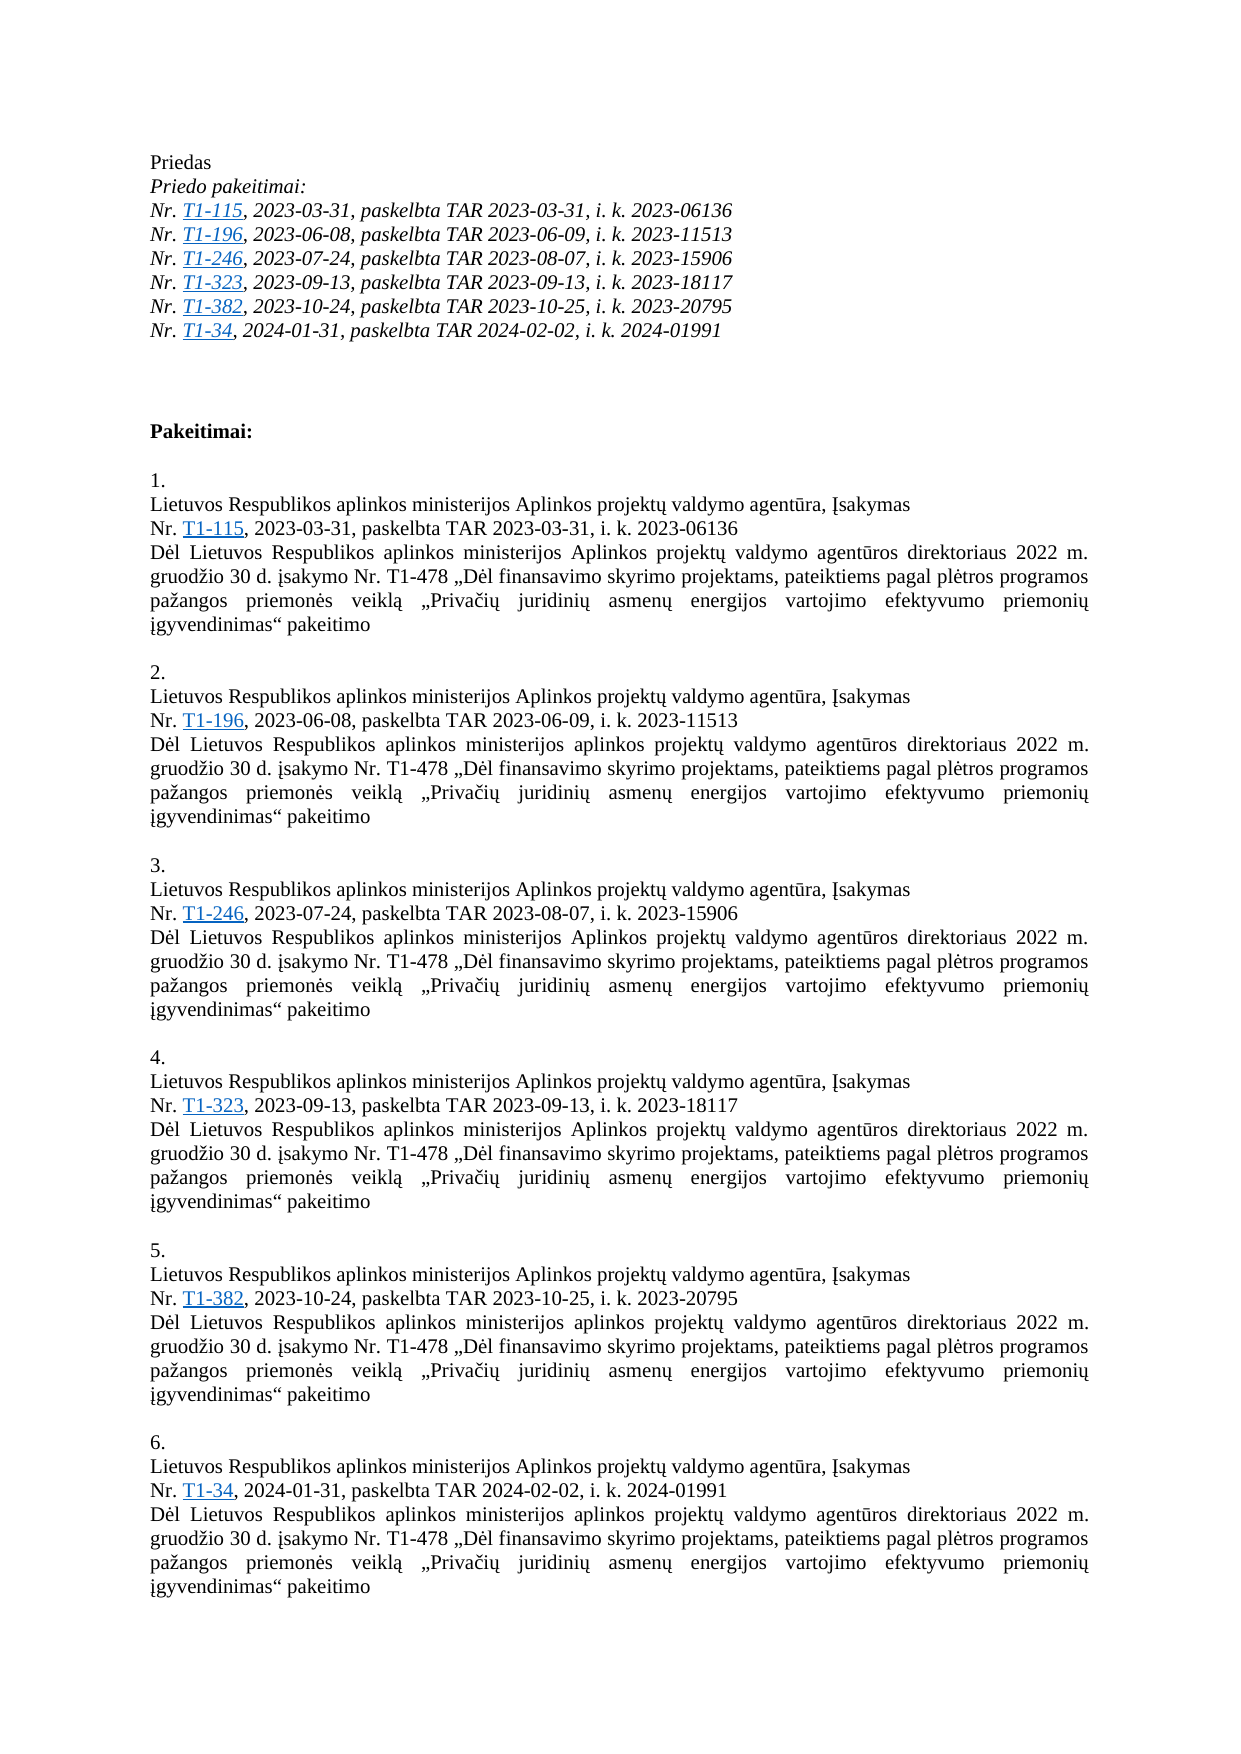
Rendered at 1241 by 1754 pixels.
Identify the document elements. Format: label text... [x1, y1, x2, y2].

text Lietuvos Respublikos aplinkos ministerijos Aplinkos projektų valdymo agentūra, Įsakymas [150, 1454, 1090, 1478]
text Nr. T1-246, 2023-07-24, paskelbta TAR 2023-08-07, i. k. 2023-15906 [150, 901, 1090, 925]
text Nr. T1-196, 2023-06-08, paskelbta TAR 2023-06-09, i. k. 2023-11513 [150, 708, 1090, 732]
text Nr. T1-115, 2023-03-31, paskelbta TAR 2023-03-31, i. k. 2023-06136 [150, 198, 1090, 222]
text Nr. T1-382, 2023-10-24, paskelbta TAR 2023-10-25, i. k. 2023-20795 [150, 294, 1090, 318]
text 1. [150, 467, 1090, 492]
text 5. [150, 1237, 1090, 1262]
text Lietuvos Respublikos aplinkos ministerijos Aplinkos projektų valdymo agentūra, Įsakymas [150, 1262, 1090, 1286]
text Lietuvos Respublikos aplinkos ministerijos Aplinkos projektų valdymo agentūra, Įsakymas [150, 684, 1090, 708]
text Nr. T1-196, 2023-06-08, paskelbta TAR 2023-06-09, i. k. 2023-11513 [150, 222, 1090, 246]
text Priedas [150, 150, 1090, 174]
text Nr. T1-34, 2024-01-31, paskelbta TAR 2024-02-02, i. k. 2024-01991 [150, 318, 1090, 342]
text 3. [150, 852, 1090, 877]
text Dėl Lietuvos Respublikos aplinkos ministerijos aplinkos projektų valdymo agentūros direktoriaus 2022 m. gruodžio 30 d. įsakymo Nr. T1-478 „Dėl finansavimo skyrimo projektams, pateiktiems pagal plėtros programos pažangos priemonės veiklą „Privačių juridinių asmenų energijos vartojimo efektyvumo priemonių įgyvendinimas“ pakeitimo [150, 1310, 1090, 1406]
text Dėl Lietuvos Respublikos aplinkos ministerijos aplinkos projektų valdymo agentūros direktoriaus 2022 m. gruodžio 30 d. įsakymo Nr. T1-478 „Dėl finansavimo skyrimo projektams, pateiktiems pagal plėtros programos pažangos priemonės veiklą „Privačių juridinių asmenų energijos vartojimo efektyvumo priemonių įgyvendinimas“ pakeitimo [150, 732, 1090, 828]
text Priedo pakeitimai: [150, 174, 1090, 198]
text 6. [150, 1430, 1090, 1454]
text Nr. T1-246, 2023-07-24, paskelbta TAR 2023-08-07, i. k. 2023-15906 [150, 246, 1090, 270]
text Lietuvos Respublikos aplinkos ministerijos Aplinkos projektų valdymo agentūra, Įsakymas [150, 1069, 1090, 1093]
text Nr. T1-382, 2023-10-24, paskelbta TAR 2023-10-25, i. k. 2023-20795 [150, 1286, 1090, 1310]
text Nr. T1-323, 2023-09-13, paskelbta TAR 2023-09-13, i. k. 2023-18117 [150, 270, 1090, 294]
text Pakeitimai: [150, 419, 1090, 443]
text Nr. T1-34, 2024-01-31, paskelbta TAR 2024-02-02, i. k. 2024-01991 [150, 1478, 1090, 1502]
text 4. [150, 1045, 1090, 1069]
text Nr. T1-115, 2023-03-31, paskelbta TAR 2023-03-31, i. k. 2023-06136 [150, 516, 1090, 540]
text Nr. T1-323, 2023-09-13, paskelbta TAR 2023-09-13, i. k. 2023-18117 [150, 1093, 1090, 1117]
text Dėl Lietuvos Respublikos aplinkos ministerijos Aplinkos projektų valdymo agentūros direktoriaus 2022 m. gruodžio 30 d. įsakymo Nr. T1-478 „Dėl finansavimo skyrimo projektams, pateiktiems pagal plėtros programos pažangos priemonės veiklą „Privačių juridinių asmenų energijos vartojimo efektyvumo priemonių įgyvendinimas“ pakeitimo [150, 1117, 1090, 1213]
text Dėl Lietuvos Respublikos aplinkos ministerijos aplinkos projektų valdymo agentūros direktoriaus 2022 m. gruodžio 30 d. įsakymo Nr. T1-478 „Dėl finansavimo skyrimo projektams, pateiktiems pagal plėtros programos pažangos priemonės veiklą „Privačių juridinių asmenų energijos vartojimo efektyvumo priemonių įgyvendinimas“ pakeitimo [150, 1502, 1090, 1598]
text Lietuvos Respublikos aplinkos ministerijos Aplinkos projektų valdymo agentūra, Įsakymas [150, 877, 1090, 901]
text Lietuvos Respublikos aplinkos ministerijos Aplinkos projektų valdymo agentūra, Įsakymas [150, 492, 1090, 516]
text Dėl Lietuvos Respublikos aplinkos ministerijos Aplinkos projektų valdymo agentūros direktoriaus 2022 m. gruodžio 30 d. įsakymo Nr. T1-478 „Dėl finansavimo skyrimo projektams, pateiktiems pagal plėtros programos pažangos priemonės veiklą „Privačių juridinių asmenų energijos vartojimo efektyvumo priemonių įgyvendinimas“ pakeitimo [150, 925, 1090, 1021]
text 2. [150, 660, 1090, 684]
text Dėl Lietuvos Respublikos aplinkos ministerijos Aplinkos projektų valdymo agentūros direktoriaus 2022 m. gruodžio 30 d. įsakymo Nr. T1-478 „Dėl finansavimo skyrimo projektams, pateiktiems pagal plėtros programos pažangos priemonės veiklą „Privačių juridinių asmenų energijos vartojimo efektyvumo priemonių įgyvendinimas“ pakeitimo [150, 540, 1090, 636]
